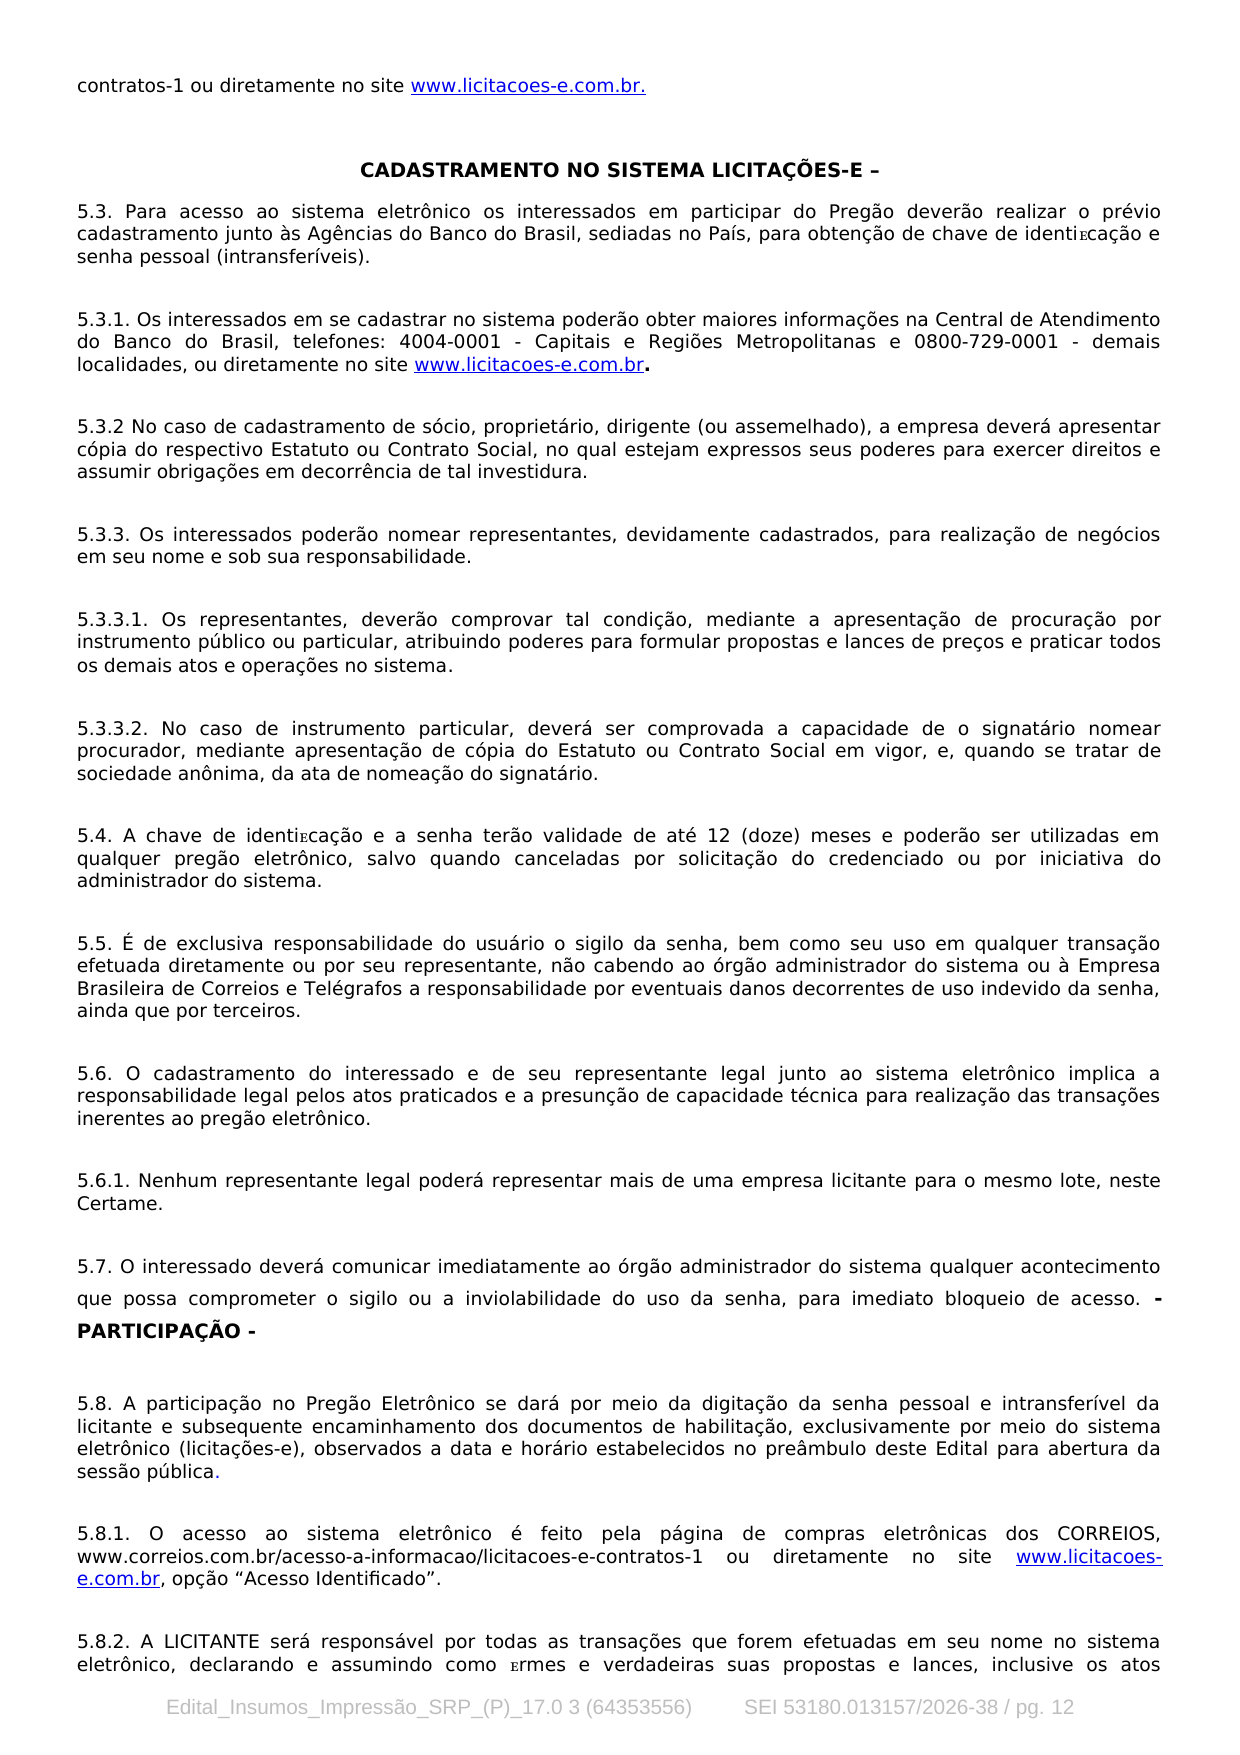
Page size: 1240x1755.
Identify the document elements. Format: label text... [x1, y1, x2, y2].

text 5.8.2. A LICITANTE será responsável por todas as transações que forem efetuadas em seu nome no sistema eletrônico, declarando e assumindo como rmes e verdadeiras suas propostas e lances, inclusive os atos [77, 1631, 1162, 1675]
text 5.6. O cadastramento do interessado e de seu representante legal junto ao sistema eletrônico implica a responsabilidade legal pelos atos praticados e a presunção de capacidade técnica para realização das transações inerentes ao pregão eletrônico. [77, 1063, 1162, 1130]
text 5.5. É de exclusiva responsabilidade do usuário o sigilo da senha, bem como seu uso em qualquer transação efetuada diretamente ou por seu representante, não cabendo ao órgão administrador do sistema ou à Empresa Brasileira de Correios e Telégrafos a responsabilidade por eventuais danos decorrentes de uso indevido da senha, ainda que por terceiros. [77, 933, 1162, 1022]
text 5.3.1. Os interessados em se cadastrar no sistema poderão obter maiores informações na Central de Atendimento do Banco do Brasil, telefones: 4004-0001 - Capitais e Regiões Metropolitanas e 0800-729-0001 - demais localidades, ou diretamente no site www.licitacoes-e.com.br. [77, 308, 1162, 375]
text 5.7. O interessado deverá comunicar imediatamente ao órgão administrador do sistema qualquer acontecimento que possa comprometer o sigilo ou a inviolabilidade do uso da senha, para imediato bloqueio de acesso. - PARTICIPAÇÃO - [77, 1256, 1162, 1343]
subtitle CADASTRAMENTO NO SISTEMA LICITAÇÕES-E – [78, 159, 1161, 182]
text 5.3.3. Os interessados poderão nomear representantes, devidamente cadastrados, para realização de negócios em seu nome e sob sua responsabilidade. [77, 524, 1162, 568]
text 5.3.3.1. Os representantes, deverão comprovar tal condição, mediante a apresentação de procuração por instrumento público ou particular, atribuindo poderes para formular propostas e lances de preços e praticar todos os demais atos e operações no sistema. [77, 609, 1162, 677]
text 5.3.3.2. No caso de instrumento particular, deverá ser comprovada a capacidade de o signatário nomear procurador, mediante apresentação de cópia do Estatuto ou Contrato Social em vigor, e, quando se tratar de sociedade anônima, da ata de nomeação do signatário. [77, 718, 1162, 784]
text contratos-1 ou diretamente no site www.licitacoes-e.com.br. [77, 75, 1162, 97]
text 5.4. A chave de identicação e a senha terão validade de até 12 (doze) meses e poderão ser utilizadas em qualquer pregão eletrônico, salvo quando canceladas por solicitação do credenciado ou por iniciativa do administrador do sistema. [77, 825, 1162, 892]
text 5.6.1. Nenhum representante legal poderá representar mais de uma empresa licitante para o mesmo lote, neste Certame. [77, 1171, 1162, 1215]
text 5.8. A participação no Pregão Eletrônico se dará por meio da digitação da senha pessoal e intransferível da licitante e subsequente encaminhamento dos documentos de habilitação, exclusivamente por meio do sistema eletrônico (licitações-e), observados a data e horário estabelecidos no preâmbulo deste Edital para abertura da sessão pública. [77, 1393, 1162, 1483]
text 5.8.1. O acesso ao sistema eletrônico é feito pela página de compras eletrônicas dos CORREIOS, www.correios.com.br/acesso-a-informacao/licitacoes-e-contratos-1 ou diretamente no site www.licitacoes-e.com.br, opção “Acesso Identificado”. [77, 1523, 1162, 1590]
text 5.3. Para acesso ao sistema eletrônico os interessados em participar do Pregão deverão realizar o prévio cadastramento junto às Agências do Banco do Brasil, sediadas no País, para obtenção de chave de identicação e senha pessoal (intransferíveis). [77, 201, 1162, 268]
text 5.3.2 No caso de cadastramento de sócio, proprietário, dirigente (ou assemelhado), a empresa deverá apresentar cópia do respectivo Estatuto ou Contrato Social, no qual estejam expressos seus poderes para exercer direitos e assumir obrigações em decorrência de tal investidura. [77, 416, 1162, 483]
